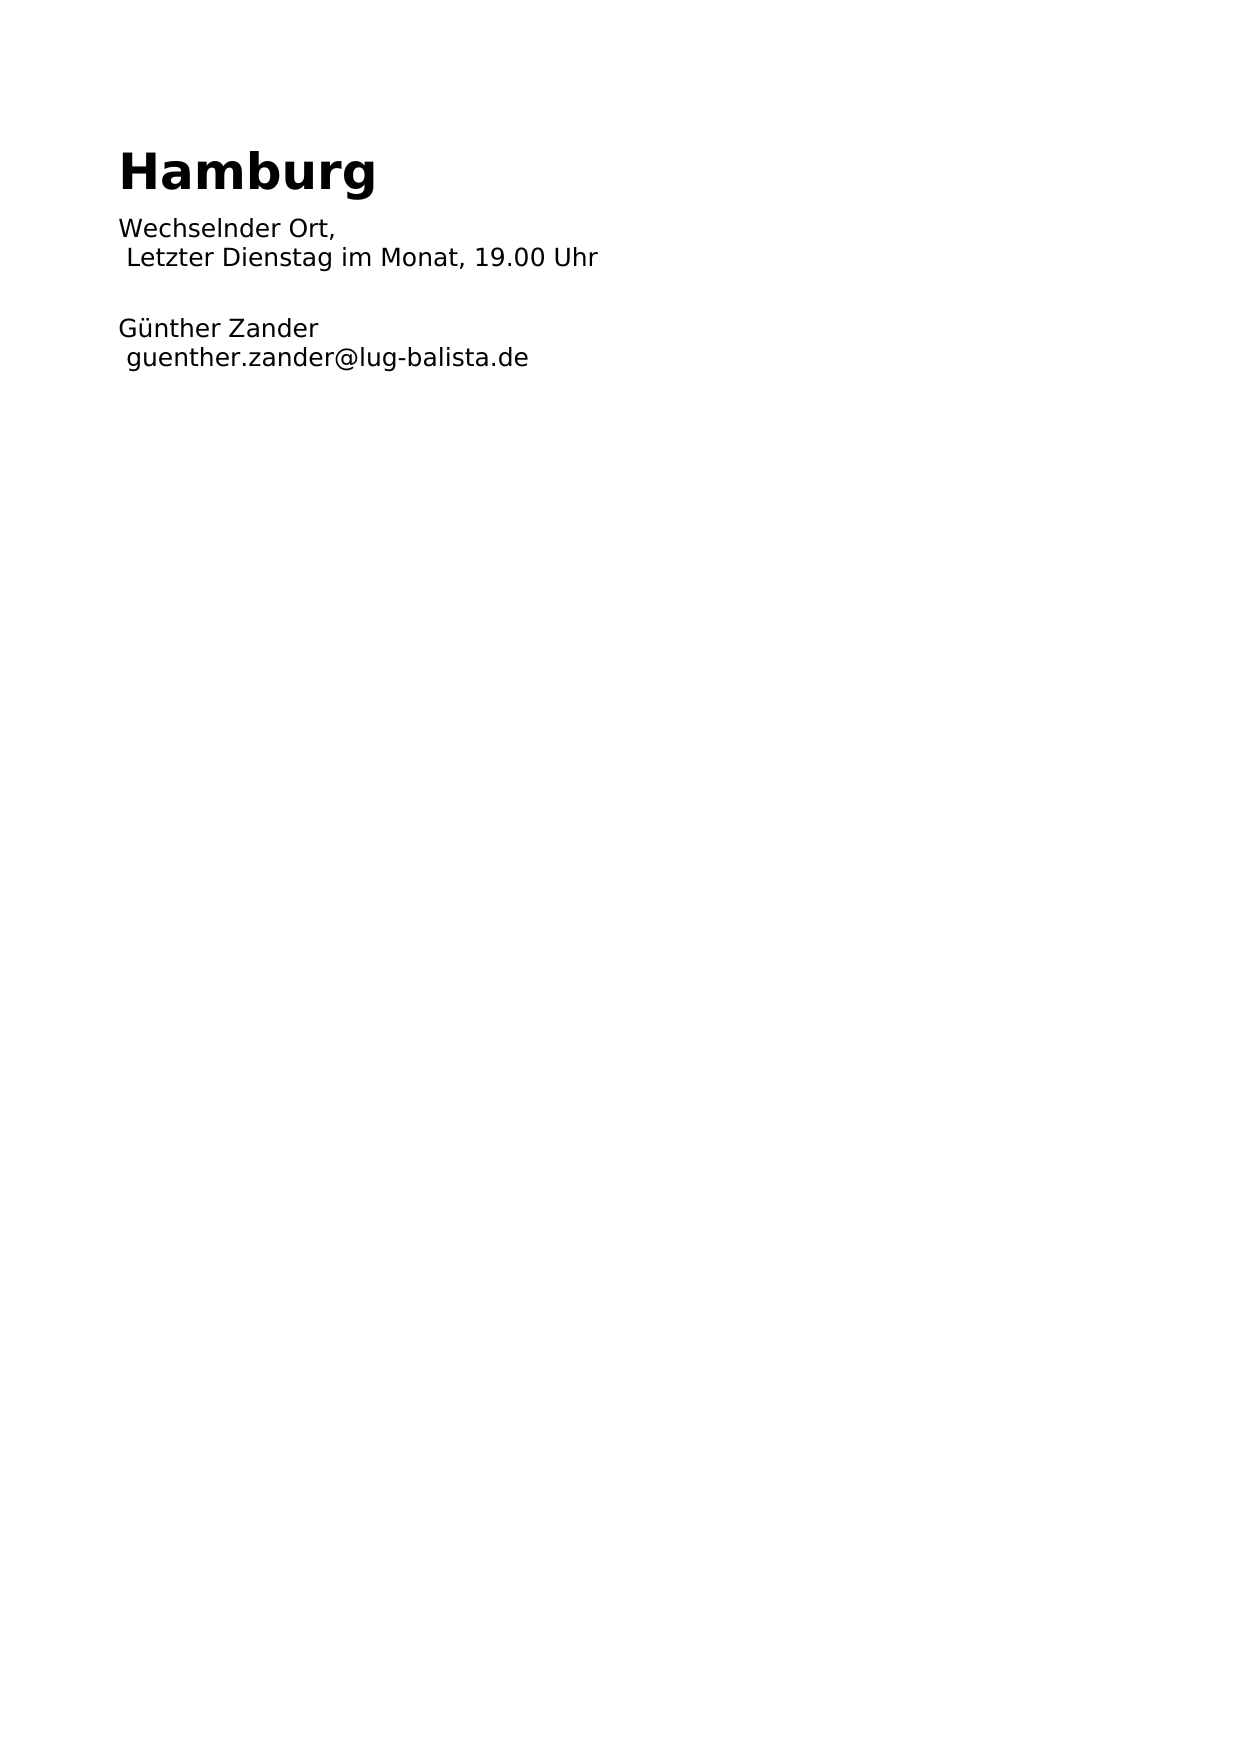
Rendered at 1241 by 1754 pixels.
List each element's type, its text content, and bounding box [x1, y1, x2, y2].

text Wechselnder Ort, Letzter Dienstag im Monat, 19.00 Uhr [118, 214, 1122, 301]
subtitle Hamburg [118, 143, 1122, 201]
text Günther Zander guenther.zander@lug-balista.de [118, 314, 1122, 372]
